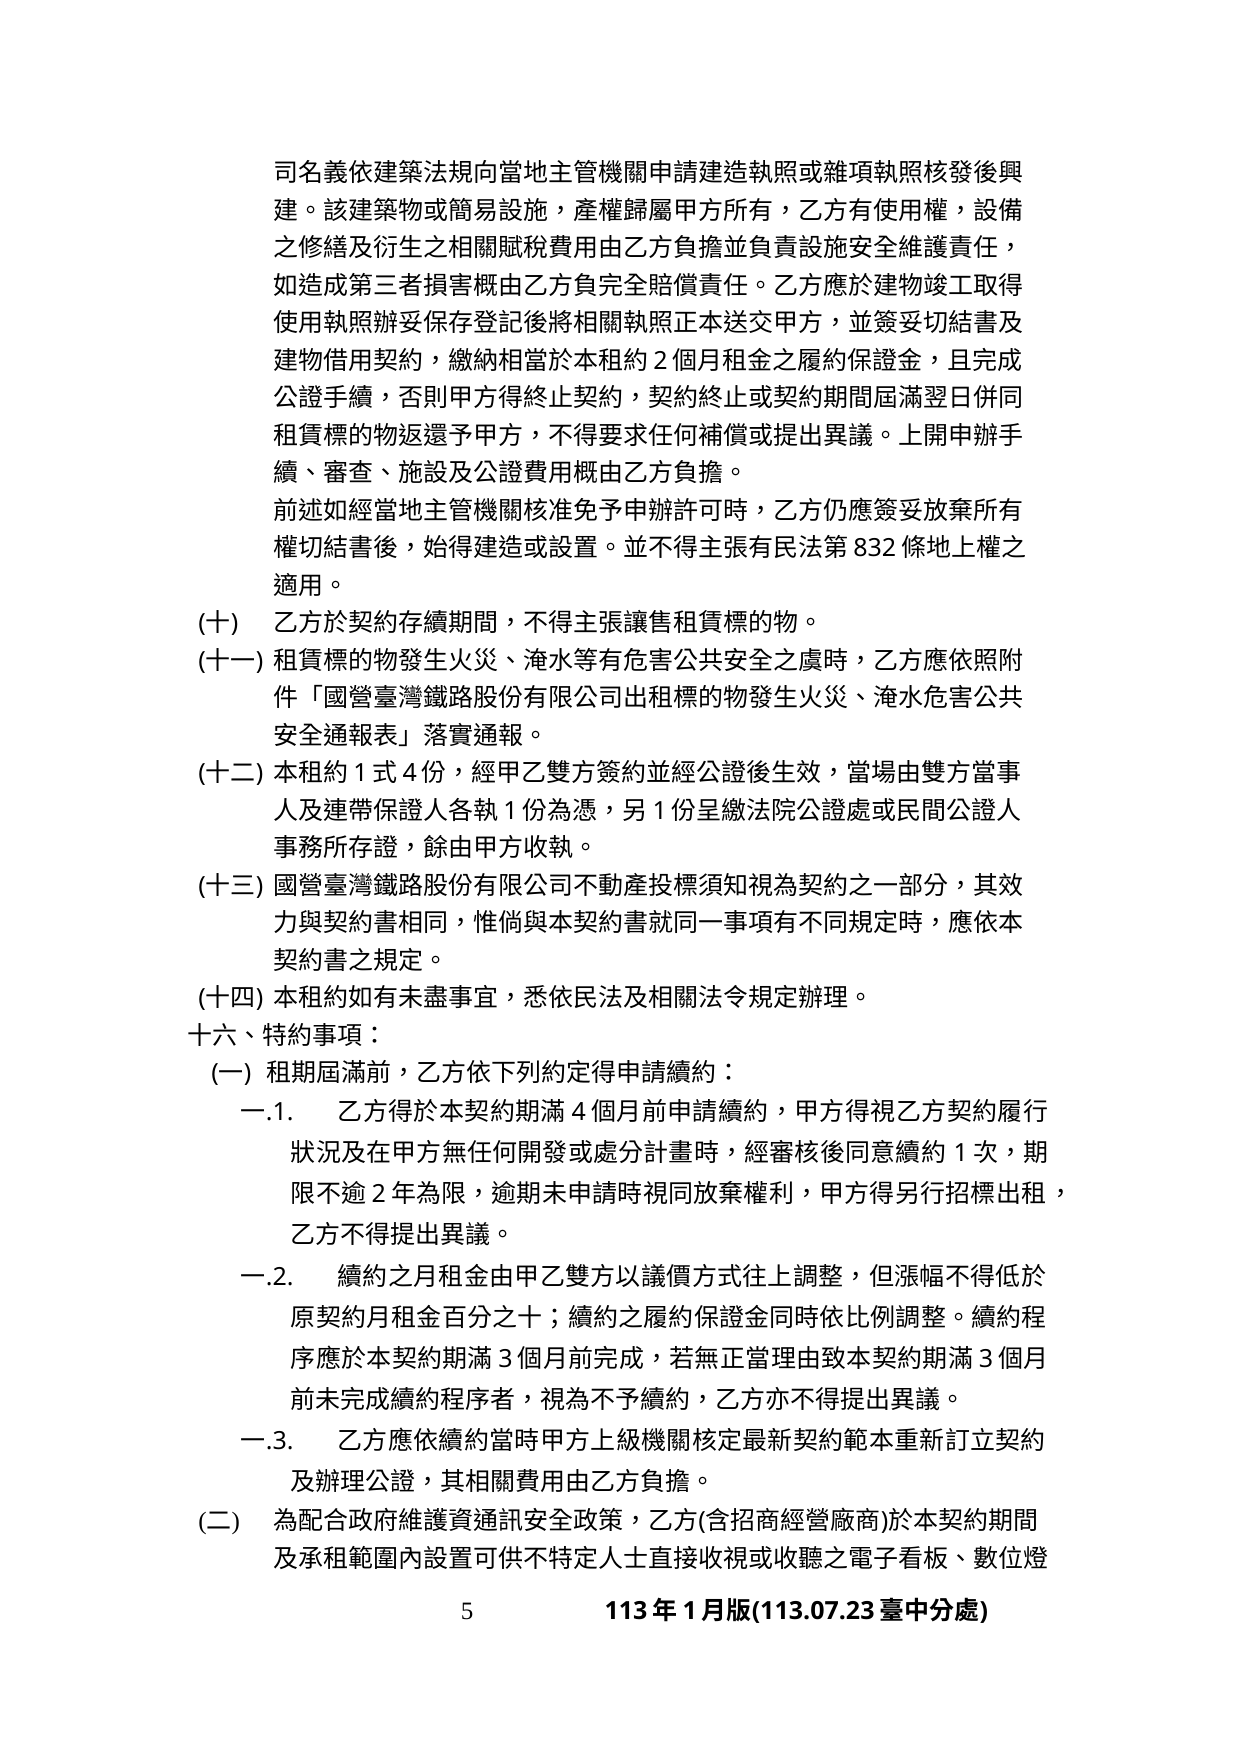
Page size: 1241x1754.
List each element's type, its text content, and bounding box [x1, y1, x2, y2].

list 國營臺灣鐵路股份有限公司不動產投標須知視為契約之一部分，其效力與契約書相同，惟倘與本契約書就同一事項有不同規定時，應依本契約書之規定。 [198, 864, 1043, 977]
list 乙方得於本契約期滿4個月前申請續約，甲方得視乙方契約履行狀況及在甲方無任何開發或處分計畫時，經審核後同意續約1次，期限不逾2年為限，逾期未申請時視同放棄權利，甲方得另行招標出租，乙方不得提出異議。 [241, 1089, 1048, 1253]
list 租賃標的物發生火災、淹水等有危害公共安全之虞時，乙方應依照附件「國營臺灣鐵路股份有限公司出租標的物發生火災、淹水危害公共安全通報表」落實通報。 [198, 639, 1043, 752]
text 前述如經當地主管機關核准免予申辦許可時，乙方仍應簽妥放棄所有權切結書後，始得建造或設置。並不得主張有民法第832條地上權之適用。 [273, 489, 1043, 602]
list 司名義依建築法規向當地主管機關申請建造執照或雜項執照核發後興建。該建築物或簡易設施，產權歸屬甲方所有，乙方有使用權，設備之修繕及衍生之相關賦稅費用由乙方負擔並負責設施安全維護責任，如造成第三者損害概由乙方負完全賠償責任。乙方應於建物竣工取得使用執照辦妥保存登記後將相關執照正本送交甲方，並簽妥切結書及建物借用契約，繳納相當於本租約2個月租金之履約保證金，且完成公證手續，否則甲方得終止契約，契約終止或契約期間屆滿翌日併同租賃標的物返還予甲方，不得要求任何補償或提出異議。上開申辦手續、審查、施設及公證費用概由乙方負擔。 [198, 152, 1043, 489]
list 乙方於契約存續期間，不得主張讓售租賃標的物。 [198, 602, 1043, 639]
list 為配合政府維護資通訊安全政策，乙方(含招商經營廠商)於本契約期間及承租範圍內設置可供不特定人士直接收視或收聽之電子看板、數位燈 [198, 1500, 1054, 1575]
list 續約之月租金由甲乙雙方以議價方式往上調整，但漲幅不得低於原契約月租金百分之十；續約之履約保證金同時依比例調整。續約程序應於本契約期滿3個月前完成，若無正當理由致本契約期滿3個月前未完成續約程序者，視為不予續約，乙方亦不得提出異議。 [241, 1253, 1048, 1418]
list 本租約1式4份，經甲乙雙方簽約並經公證後生效，當場由雙方當事人及連帶保證人各執1份為憑，另1份呈繳法院公證處或民間公證人事務所存證，餘由甲方收執。 [198, 752, 1043, 864]
list 乙方應依續約當時甲方上級機關核定最新契約範本重新訂立契約及辦理公證，其相關費用由乙方負擔。 [241, 1418, 1048, 1500]
list 本租約如有未盡事宜，悉依民法及相關法令規定辦理。 [198, 977, 1043, 1014]
text 十六、特約事項： [187, 1014, 1043, 1052]
list 租期屆滿前，乙方依下列約定得申請續約： [211, 1052, 1043, 1089]
